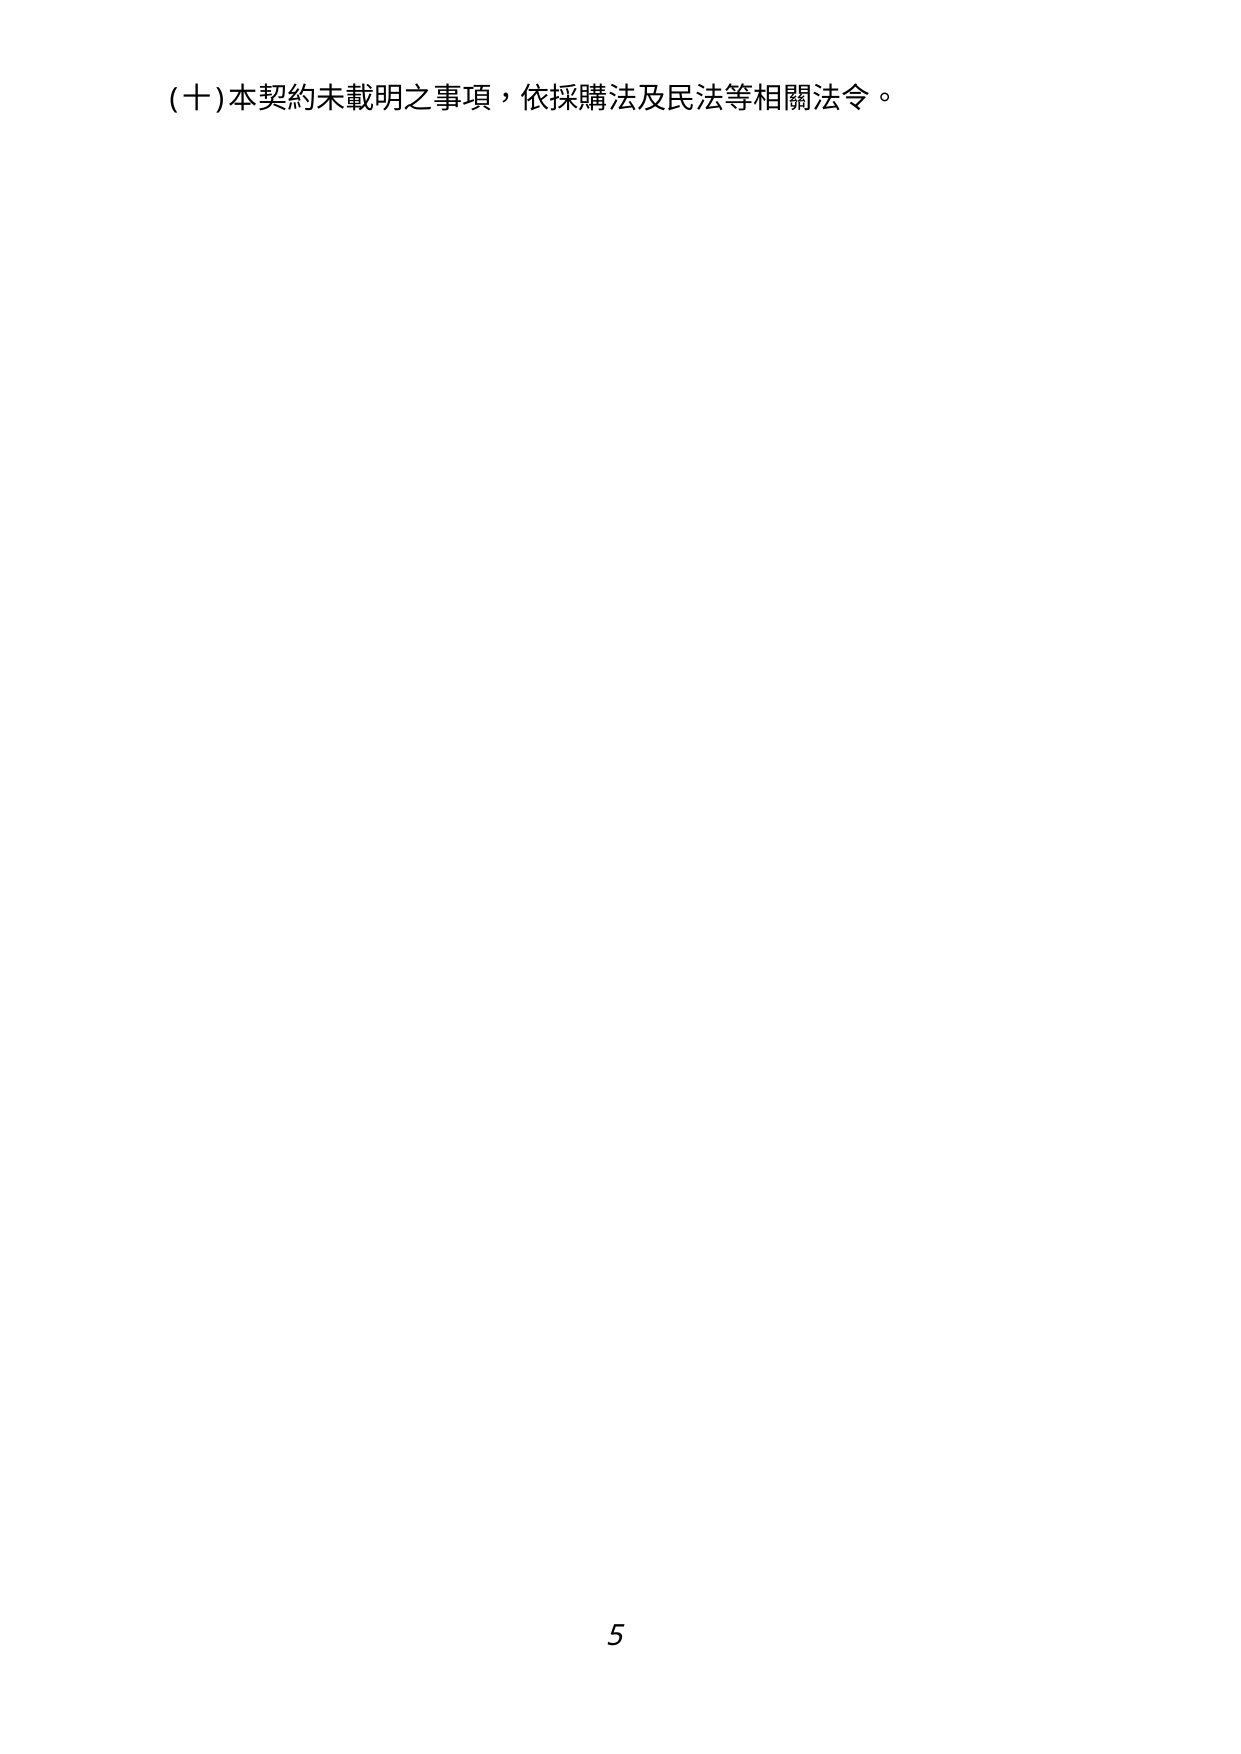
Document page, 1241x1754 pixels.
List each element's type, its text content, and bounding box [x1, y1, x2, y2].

text (十)本契約未載明之事項，依採購法及民法等相關法令。 [164, 75, 1109, 117]
